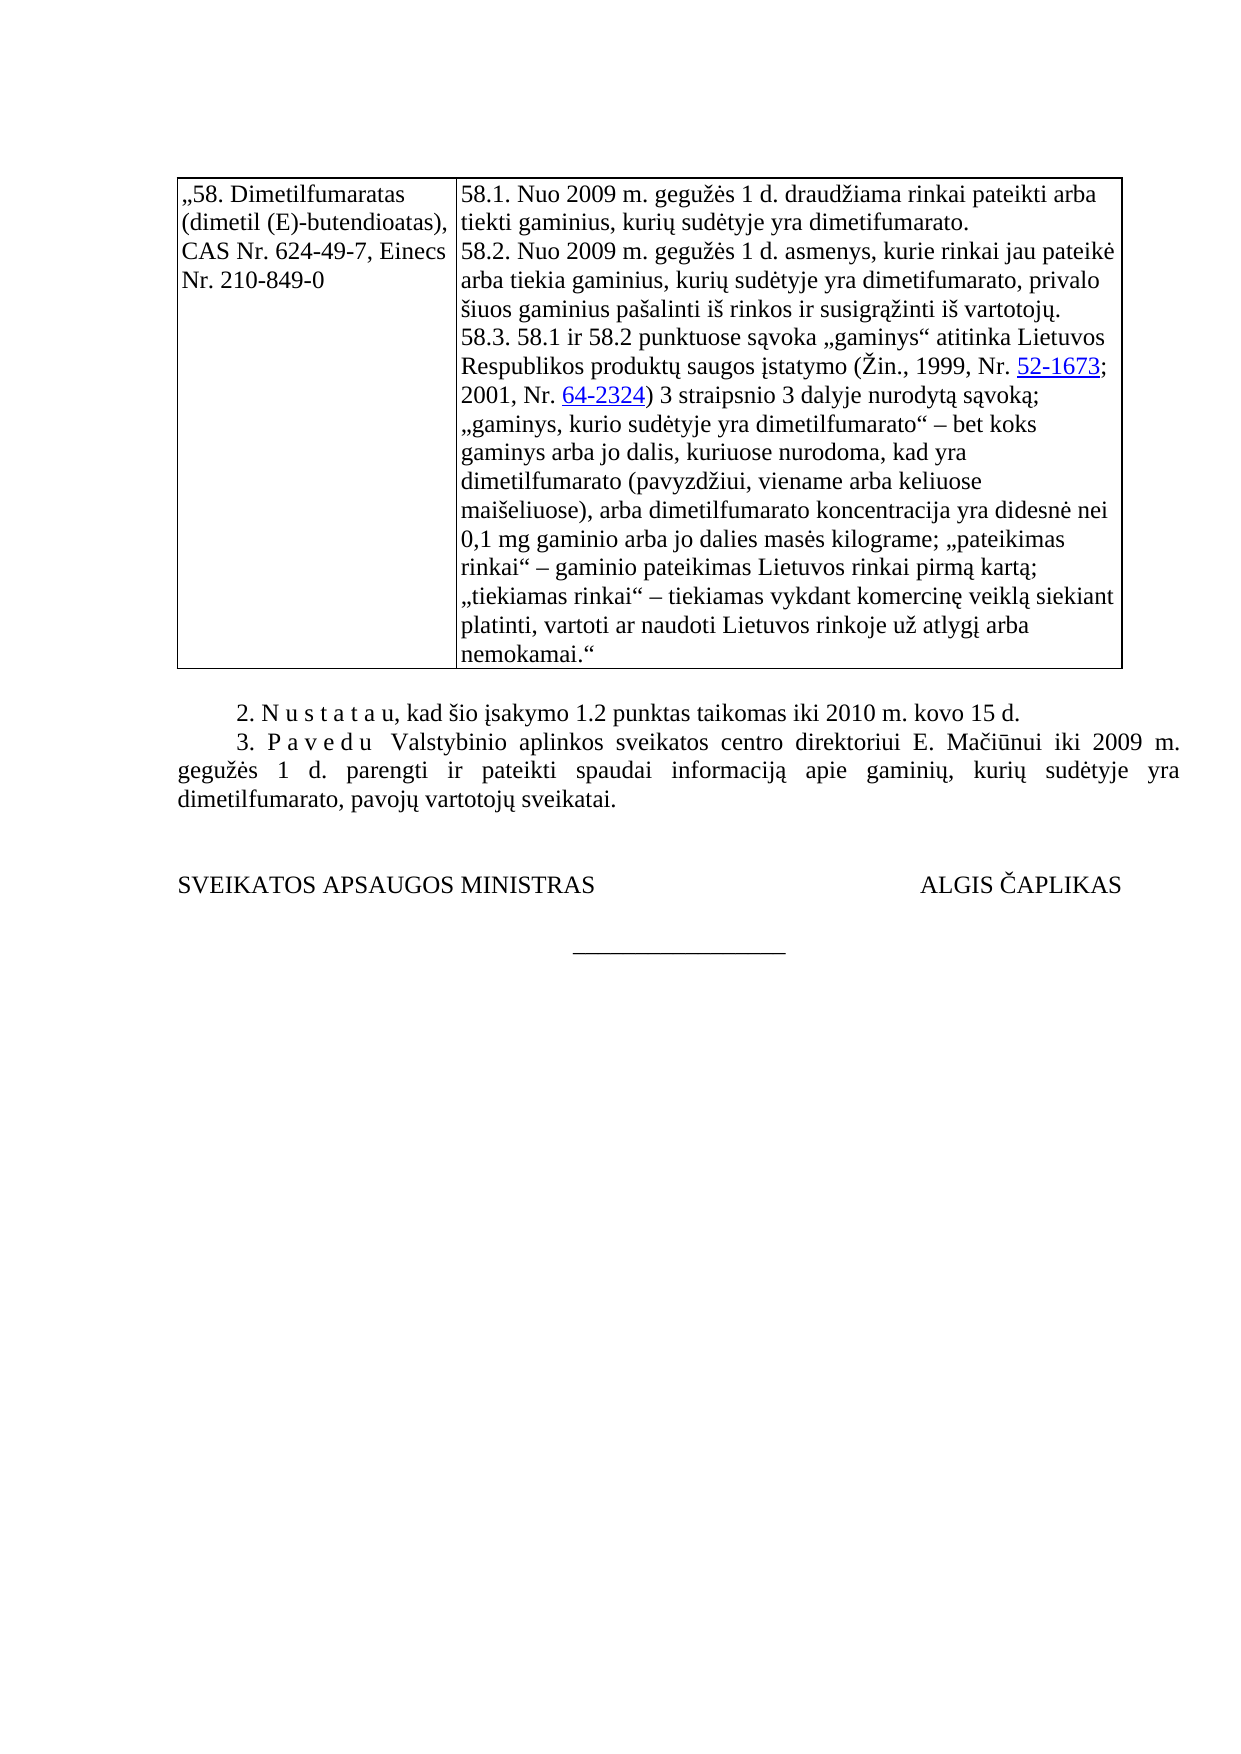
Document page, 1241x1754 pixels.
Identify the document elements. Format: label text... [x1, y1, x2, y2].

text _________________ [177, 928, 1181, 957]
text 3. Pavedu Valstybinio aplinkos sveikatos centro direktoriui E. Mačiūnui iki 2009 m. gegužės 1 d. parengti ir pateikti spaudai informaciją apie gaminių, kurių sudėtyje yra dimetilfumarato, pavojų vartotojų sveikatai. [177, 727, 1181, 813]
text SVEIKATOS APSAUGOS MINISTRAS ALGIS ČAPLIKAS [177, 870, 1181, 899]
table_header 58.1. Nuo 2009 m. gegužės 1 d. draudžiama rinkai pateikti arba tiekti gaminius, kurių sudėtyje yra dimetifumarato. 58.2. Nuo 2009 m. gegužės 1 d. asmenys, kurie rinkai jau pateikė arba tiekia gaminius, kurių sudėtyje yra dimetifumarato, privalo šiuos gaminius pašalinti iš rinkos ir susigrąžinti iš vartotojų. 58.3. 58.1 ir 58.2 punktuose sąvoka „gaminys“ atitinka Lietuvos Respublikos produktų saugos įstatymo (Žin., 1999, Nr. 52-1673; 2001, Nr. 64-2324) 3 straipsnio 3 dalyje nurodytą sąvoką; „gaminys, kurio sudėtyje yra dimetilfumarato“ – bet koks gaminys arba jo dalis, kuriuose nurodoma, kad yra dimetilfumarato (pavyzdžiui, viename arba keliuose maišeliuose), arba dimetilfumarato koncentracija yra didesnė nei 0,1 mg gaminio arba jo dalies masės kilograme; „pateikimas rinkai“ – gaminio pateikimas Lietuvos rinkai pirmą kartą; „tiekiamas rinkai“ – tiekiamas vykdant komercinę veiklą siekiant platinti, vartoti ar naudoti Lietuvos rinkoje už atlygį arba nemokamai.“ [457, 179, 1121, 667]
text 2. Nustatau, kad šio įsakymo 1.2 punktas taikomas iki 2010 m. kovo 15 d. [177, 698, 1181, 727]
table_header „58. Dimetilfumaratas (dimetil (E)-butendioatas), CAS Nr. 624-49-7, Einecs Nr. 210-849-0 [178, 179, 456, 667]
